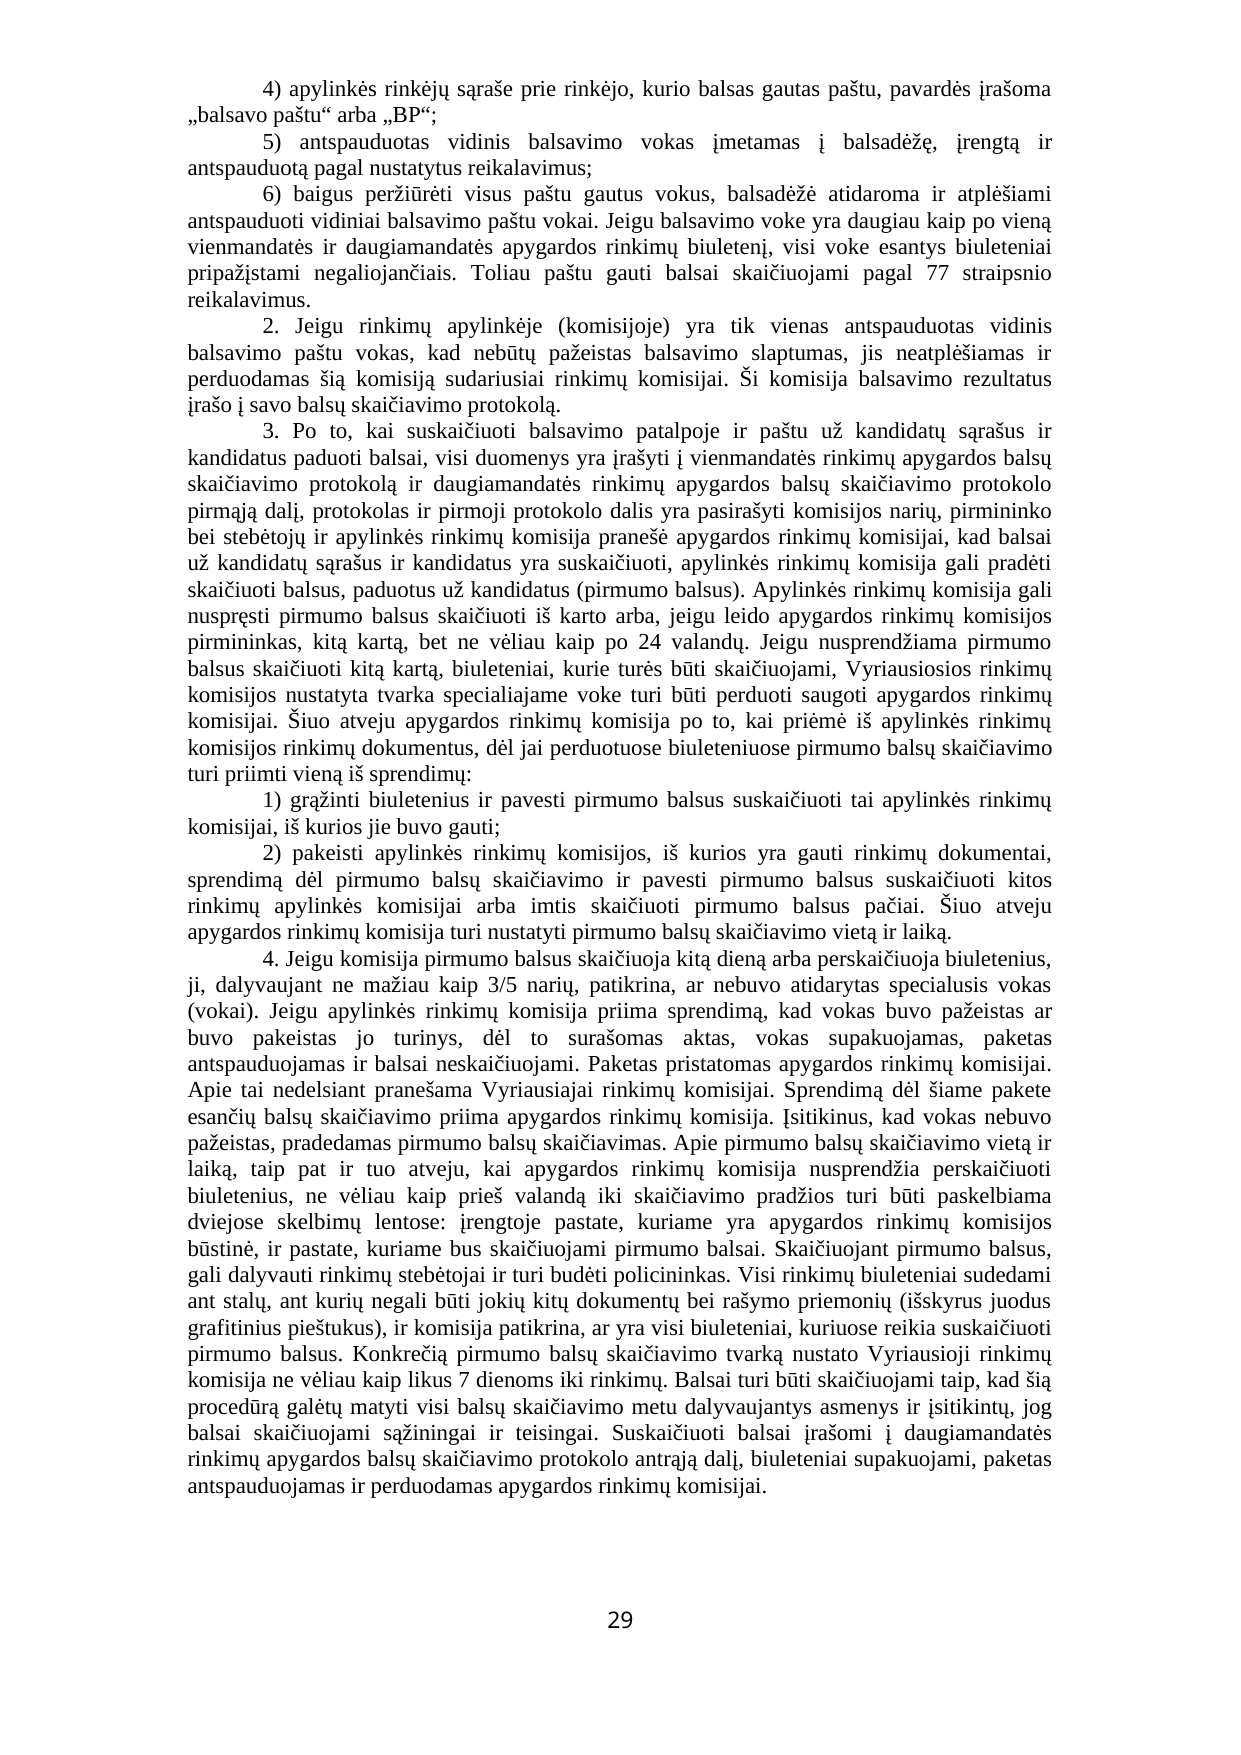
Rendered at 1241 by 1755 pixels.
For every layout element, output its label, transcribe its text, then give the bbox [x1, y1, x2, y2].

text 2. Jeigu rinkimų apylinkėje (komisijoje) yra tik vienas antspauduotas vidinis balsavimo paštu vokas, kad nebūtų pažeistas balsavimo slaptumas, jis neatplėšiamas ir perduodamas šią komisiją sudariusiai rinkimų komisijai. Ši komisija balsavimo rezultatus įrašo į savo balsų skaičiavimo protokolą. [187, 312, 1053, 418]
text 6) baigus peržiūrėti visus paštu gautus vokus, balsadėžė atidaroma ir atplėšiami antspauduoti vidiniai balsavimo paštu vokai. Jeigu balsavimo voke yra daugiau kaip po vieną vienmandatės ir daugiamandatės apygardos rinkimų biuletenį, visi voke esantys biuleteniai pripažįstami negaliojančiais. Toliau paštu gauti balsai skaičiuojami pagal 77 straipsnio reikalavimus. [187, 180, 1053, 312]
text 2) pakeisti apylinkės rinkimų komisijos, iš kurios yra gauti rinkimų dokumentai, sprendimą dėl pirmumo balsų skaičiavimo ir pavesti pirmumo balsus suskaičiuoti kitos rinkimų apylinkės komisijai arba imtis skaičiuoti pirmumo balsus pačiai. Šiuo atveju apygardos rinkimų komisija turi nustatyti pirmumo balsų skaičiavimo vietą ir laiką. [187, 839, 1053, 945]
text 4. Jeigu komisija pirmumo balsus skaičiuoja kitą dieną arba perskaičiuoja biuletenius, ji, dalyvaujant ne mažiau kaip 3/5 narių, patikrina, ar nebuvo atidarytas specialusis vokas (vokai). Jeigu apylinkės rinkimų komisija priima sprendimą, kad vokas buvo pažeistas ar buvo pakeistas jo turinys, dėl to surašomas aktas, vokas supakuojamas, paketas antspauduojamas ir balsai neskaičiuojami. Paketas pristatomas apygardos rinkimų komisijai. Apie tai nedelsiant pranešama Vyriausiajai rinkimų komisijai. Sprendimą dėl šiame pakete esančių balsų skaičiavimo priima apygardos rinkimų komisija. Įsitikinus, kad vokas nebuvo pažeistas, pradedamas pirmumo balsų skaičiavimas. Apie pirmumo balsų skaičiavimo vietą ir laiką, taip pat ir tuo atveju, kai apygardos rinkimų komisija nusprendžia perskaičiuoti biuletenius, ne vėliau kaip prieš valandą iki skaičiavimo pradžios turi būti paskelbiama dviejose skelbimų lentose: įrengtoje pastate, kuriame yra apygardos rinkimų komisijos būstinė, ir pastate, kuriame bus skaičiuojami pirmumo balsai. Skaičiuojant pirmumo balsus, gali dalyvauti rinkimų stebėtojai ir turi budėti policininkas. Visi rinkimų biuleteniai sudedami ant stalų, ant kurių negali būti jokių kitų dokumentų bei rašymo priemonių (išskyrus juodus grafitinius pieštukus), ir komisija patikrina, ar yra visi biuleteniai, kuriuose reikia suskaičiuoti pirmumo balsus. Konkrečią pirmumo balsų skaičiavimo tvarką nustato Vyriausioji rinkimų komisija ne vėliau kaip likus 7 dienoms iki rinkimų. Balsai turi būti skaičiuojami taip, kad šią procedūrą galėtų matyti visi balsų skaičiavimo metu dalyvaujantys asmenys ir įsitikintų, jog balsai skaičiuojami sąžiningai ir teisingai. Suskaičiuoti balsai įrašomi į daugiamandatės rinkimų apygardos balsų skaičiavimo protokolo antrąją dalį, biuleteniai supakuojami, paketas antspauduojamas ir perduodamas apygardos rinkimų komisijai. [187, 945, 1053, 1498]
text 4) apylinkės rinkėjų sąraše prie rinkėjo, kurio balsas gautas paštu, pavardės įrašoma „balsavo paštu“ arba „BP“; [187, 75, 1053, 128]
text 3. Po to, kai suskaičiuoti balsavimo patalpoje ir paštu už kandidatų sąrašus ir kandidatus paduoti balsai, visi duomenys yra įrašyti į vienmandatės rinkimų apygardos balsų skaičiavimo protokolą ir daugiamandatės rinkimų apygardos balsų skaičiavimo protokolo pirmąją dalį, protokolas ir pirmoji protokolo dalis yra pasirašyti komisijos narių, pirmininko bei stebėtojų ir apylinkės rinkimų komisija pranešė apygardos rinkimų komisijai, kad balsai už kandidatų sąrašus ir kandidatus yra suskaičiuoti, apylinkės rinkimų komisija gali pradėti skaičiuoti balsus, paduotus už kandidatus (pirmumo balsus). Apylinkės rinkimų komisija gali nuspręsti pirmumo balsus skaičiuoti iš karto arba, jeigu leido apygardos rinkimų komisijos pirmininkas, kitą kartą, bet ne vėliau kaip po 24 valandų. Jeigu nusprendžiama pirmumo balsus skaičiuoti kitą kartą, biuleteniai, kurie turės būti skaičiuojami, Vyriausiosios rinkimų komisijos nustatyta tvarka specialiajame voke turi būti perduoti saugoti apygardos rinkimų komisijai. Šiuo atveju apygardos rinkimų komisija po to, kai priėmė iš apylinkės rinkimų komisijos rinkimų dokumentus, dėl jai perduotuose biuleteniuose pirmumo balsų skaičiavimo turi priimti vieną iš sprendimų: [187, 418, 1053, 787]
text 5) antspauduotas vidinis balsavimo vokas įmetamas į balsadėžę, įrengtą ir antspauduotą pagal nustatytus reikalavimus; [187, 128, 1053, 180]
text 1) grąžinti biuletenius ir pavesti pirmumo balsus suskaičiuoti tai apylinkės rinkimų komisijai, iš kurios jie buvo gauti; [187, 787, 1053, 839]
